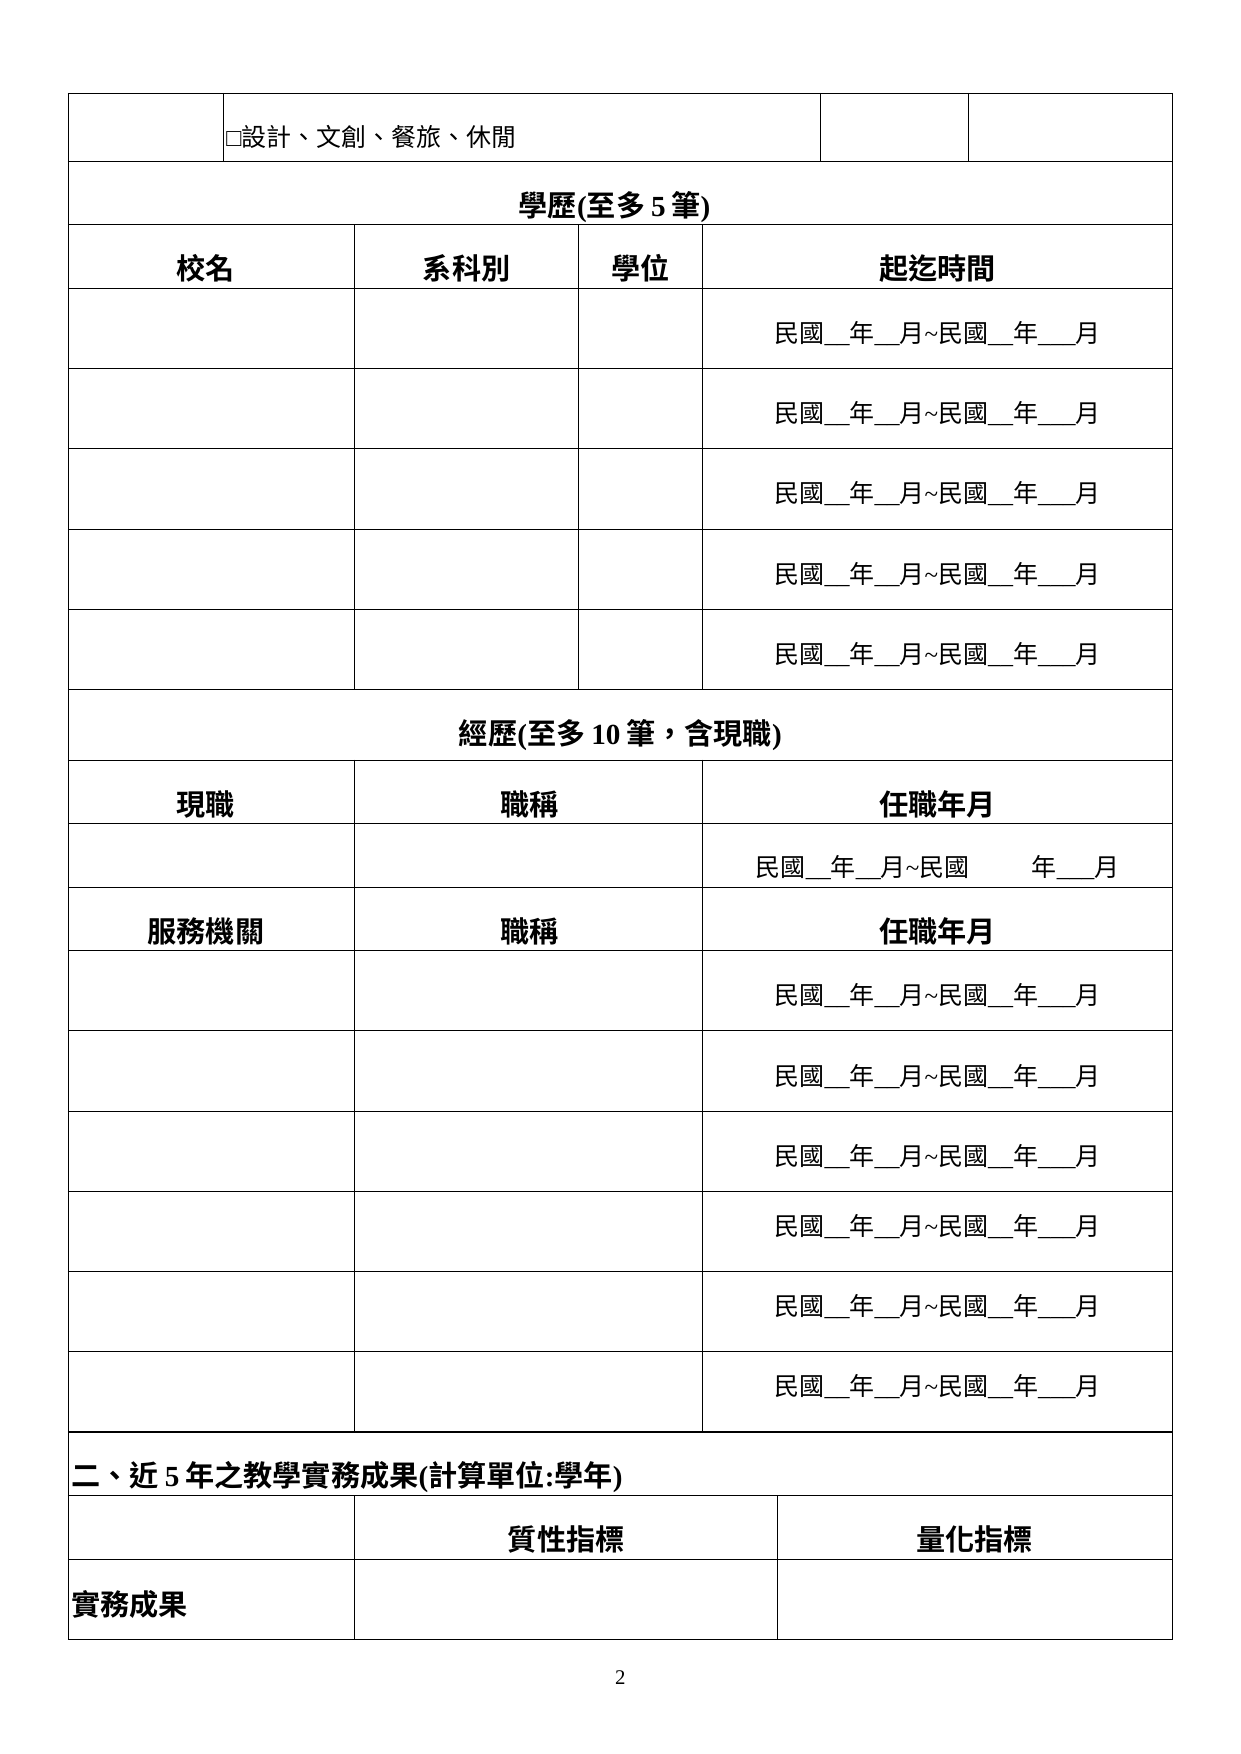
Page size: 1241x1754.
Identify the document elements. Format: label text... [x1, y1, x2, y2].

table_cell 民國__年__月~民國 年___月 [703, 824, 1172, 887]
table_cell 量化指標 [778, 1496, 1172, 1558]
table_cell [355, 1192, 702, 1271]
table_cell [69, 1272, 354, 1351]
table_cell □設計、文創、餐旅、休閒 [224, 94, 820, 161]
table_cell [579, 530, 702, 609]
table_cell [579, 369, 702, 448]
table_cell [69, 449, 354, 528]
table_cell 民國__年__月~民國__年___月 [703, 1352, 1172, 1431]
table_cell [355, 449, 578, 528]
table_cell [69, 610, 354, 689]
table_cell [69, 1112, 354, 1191]
table_cell 學歷(至多5筆) [69, 162, 1172, 224]
table_cell 實務成果 [69, 1560, 354, 1639]
table_cell 經歷(至多10筆，含現職) [69, 690, 1172, 759]
table_cell [69, 1031, 354, 1111]
table_cell [355, 530, 578, 609]
table_cell 民國__年__月~民國__年___月 [703, 610, 1172, 689]
table_cell 民國__年__月~民國__年___月 [703, 1112, 1172, 1191]
table_cell 服務機關 [69, 888, 354, 950]
table_cell 校名 [69, 225, 354, 288]
table_cell [69, 94, 223, 161]
table_cell [355, 1560, 777, 1639]
table_cell [355, 1352, 702, 1431]
table_cell [69, 530, 354, 609]
table_cell [355, 610, 578, 689]
table_cell [579, 289, 702, 368]
table_cell [821, 94, 968, 161]
table_cell 學位 [579, 225, 702, 288]
table_cell [69, 1496, 354, 1558]
table_cell 民國__年__月~民國__年___月 [703, 1031, 1172, 1111]
table_cell 系科別 [355, 225, 578, 288]
table_cell 職稱 [355, 761, 702, 823]
table_cell [579, 449, 702, 528]
table_cell [69, 951, 354, 1030]
table_cell [355, 1272, 702, 1351]
table_cell 民國__年__月~民國__年___月 [703, 449, 1172, 528]
table_cell 民國__年__月~民國__年___月 [703, 530, 1172, 609]
table_cell [579, 610, 702, 689]
table_cell [355, 1112, 702, 1191]
table_cell 民國__年__月~民國__年___月 [703, 369, 1172, 448]
table_cell 民國__年__月~民國__年___月 [703, 289, 1172, 368]
table_cell 二、近5年之教學實務成果(計算單位:學年) [69, 1433, 1172, 1495]
table_cell 質性指標 [355, 1496, 777, 1558]
table_cell 任職年月 [703, 888, 1172, 950]
table_cell [69, 289, 354, 368]
table_cell [969, 94, 1172, 161]
table_cell 現職 [69, 761, 354, 823]
table_cell 民國__年__月~民國__年___月 [703, 1272, 1172, 1351]
table_cell [355, 289, 578, 368]
table_cell [69, 369, 354, 448]
table_cell [69, 1192, 354, 1271]
table_cell 職稱 [355, 888, 702, 950]
table_cell 民國__年__月~民國__年___月 [703, 951, 1172, 1030]
table_cell [69, 1352, 354, 1431]
table_cell [69, 824, 354, 887]
table_cell [355, 369, 578, 448]
table_cell [355, 824, 702, 887]
table_cell [355, 1031, 702, 1111]
table_cell 起迄時間 [703, 225, 1172, 288]
table_cell [355, 951, 702, 1030]
table_cell [778, 1560, 1172, 1639]
table_cell 任職年月 [703, 761, 1172, 823]
table_cell 民國__年__月~民國__年___月 [703, 1192, 1172, 1271]
